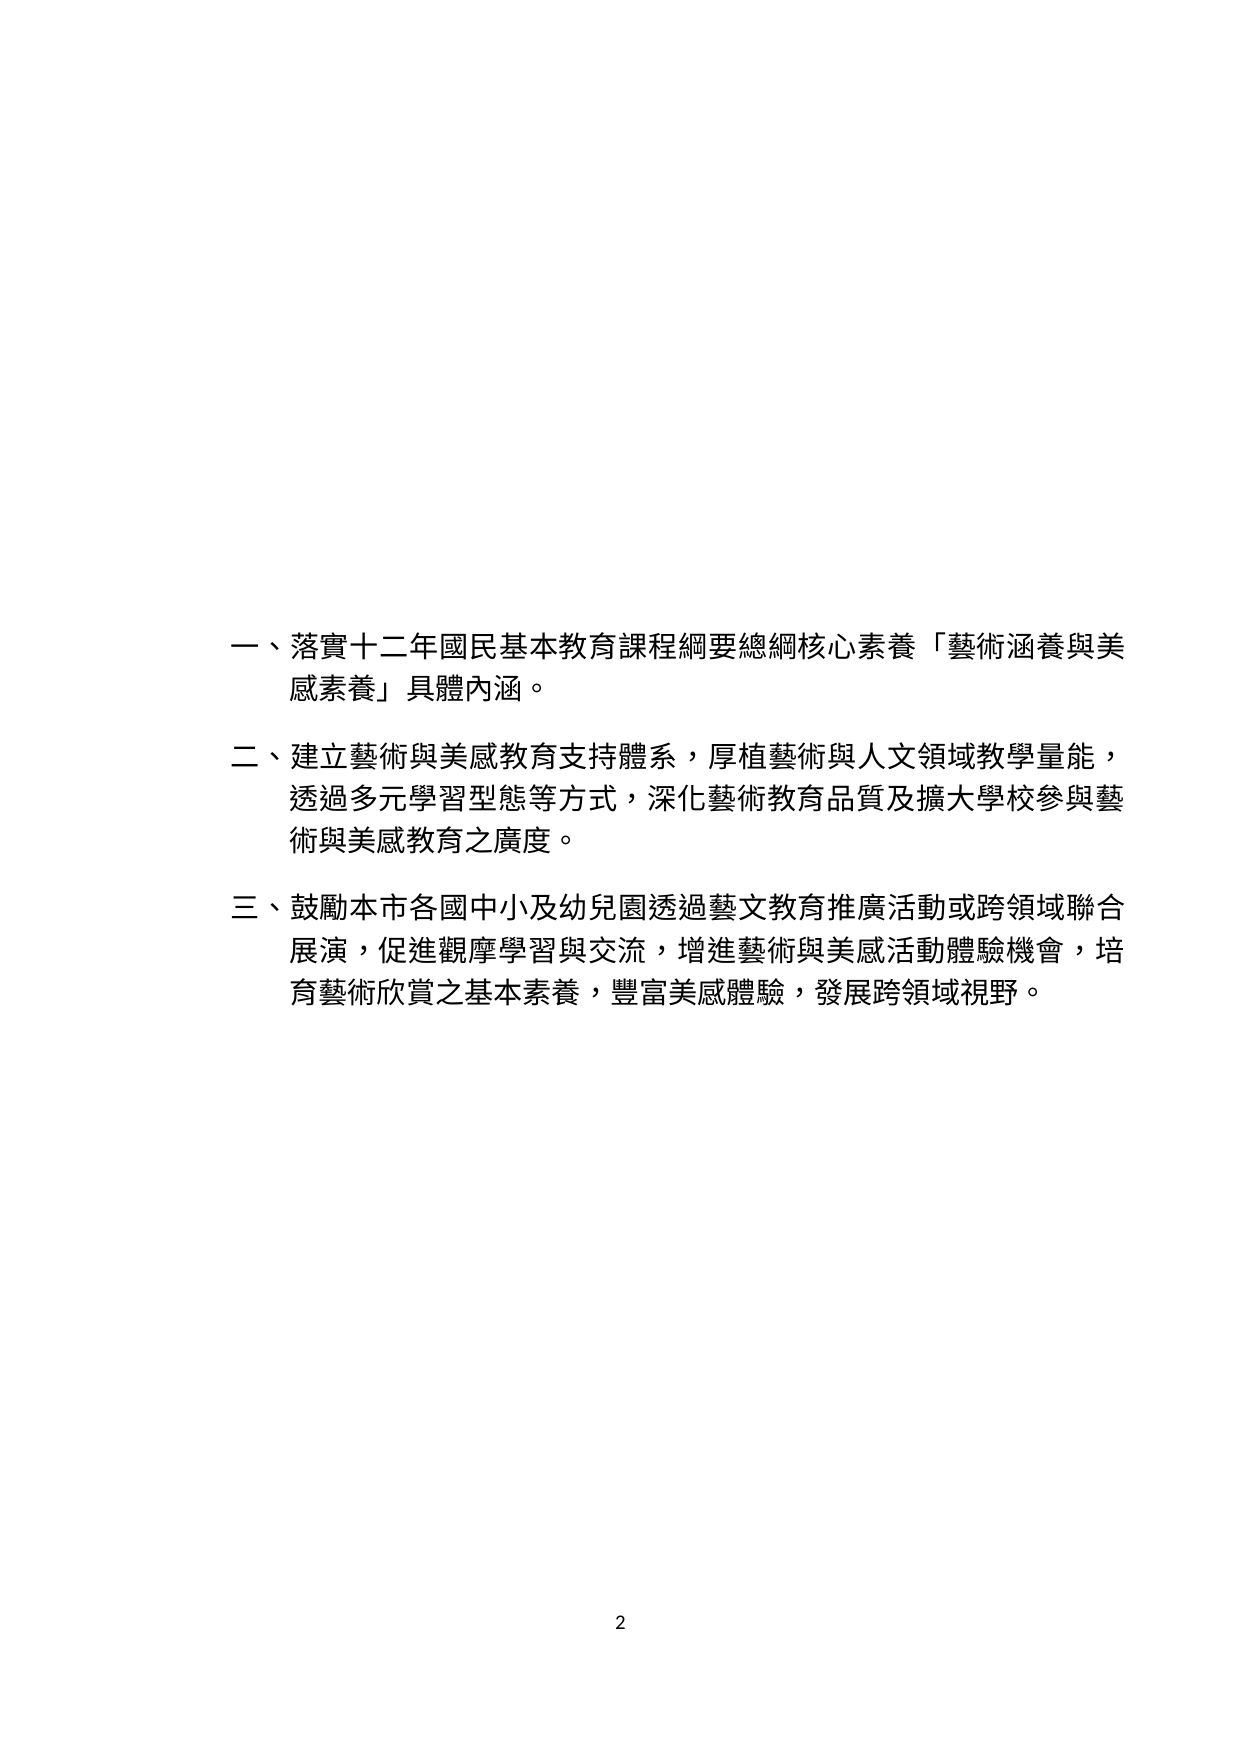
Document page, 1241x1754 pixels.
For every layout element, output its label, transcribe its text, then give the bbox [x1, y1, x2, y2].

text 二、建立藝術與美感教育支持體系，厚植藝術與人文領域教學量能，透過多元學習型態等方式，深化藝術教育品質及擴大學校參與藝術與美感教育之廣度。 [230, 733, 1128, 860]
text 三、鼓勵本市各國中小及幼兒園透過藝文教育推廣活動或跨領域聯合展演，促進觀摩學習與交流，增進藝術與美感活動體驗機會，培育藝術欣賞之基本素養，豐富美感體驗，發展跨領域視野。 [230, 885, 1128, 1012]
text 一、落實十二年國民基本教育課程綱要總綱核心素養「藝術涵養與美感素養」具體內涵。 [230, 623, 1128, 708]
